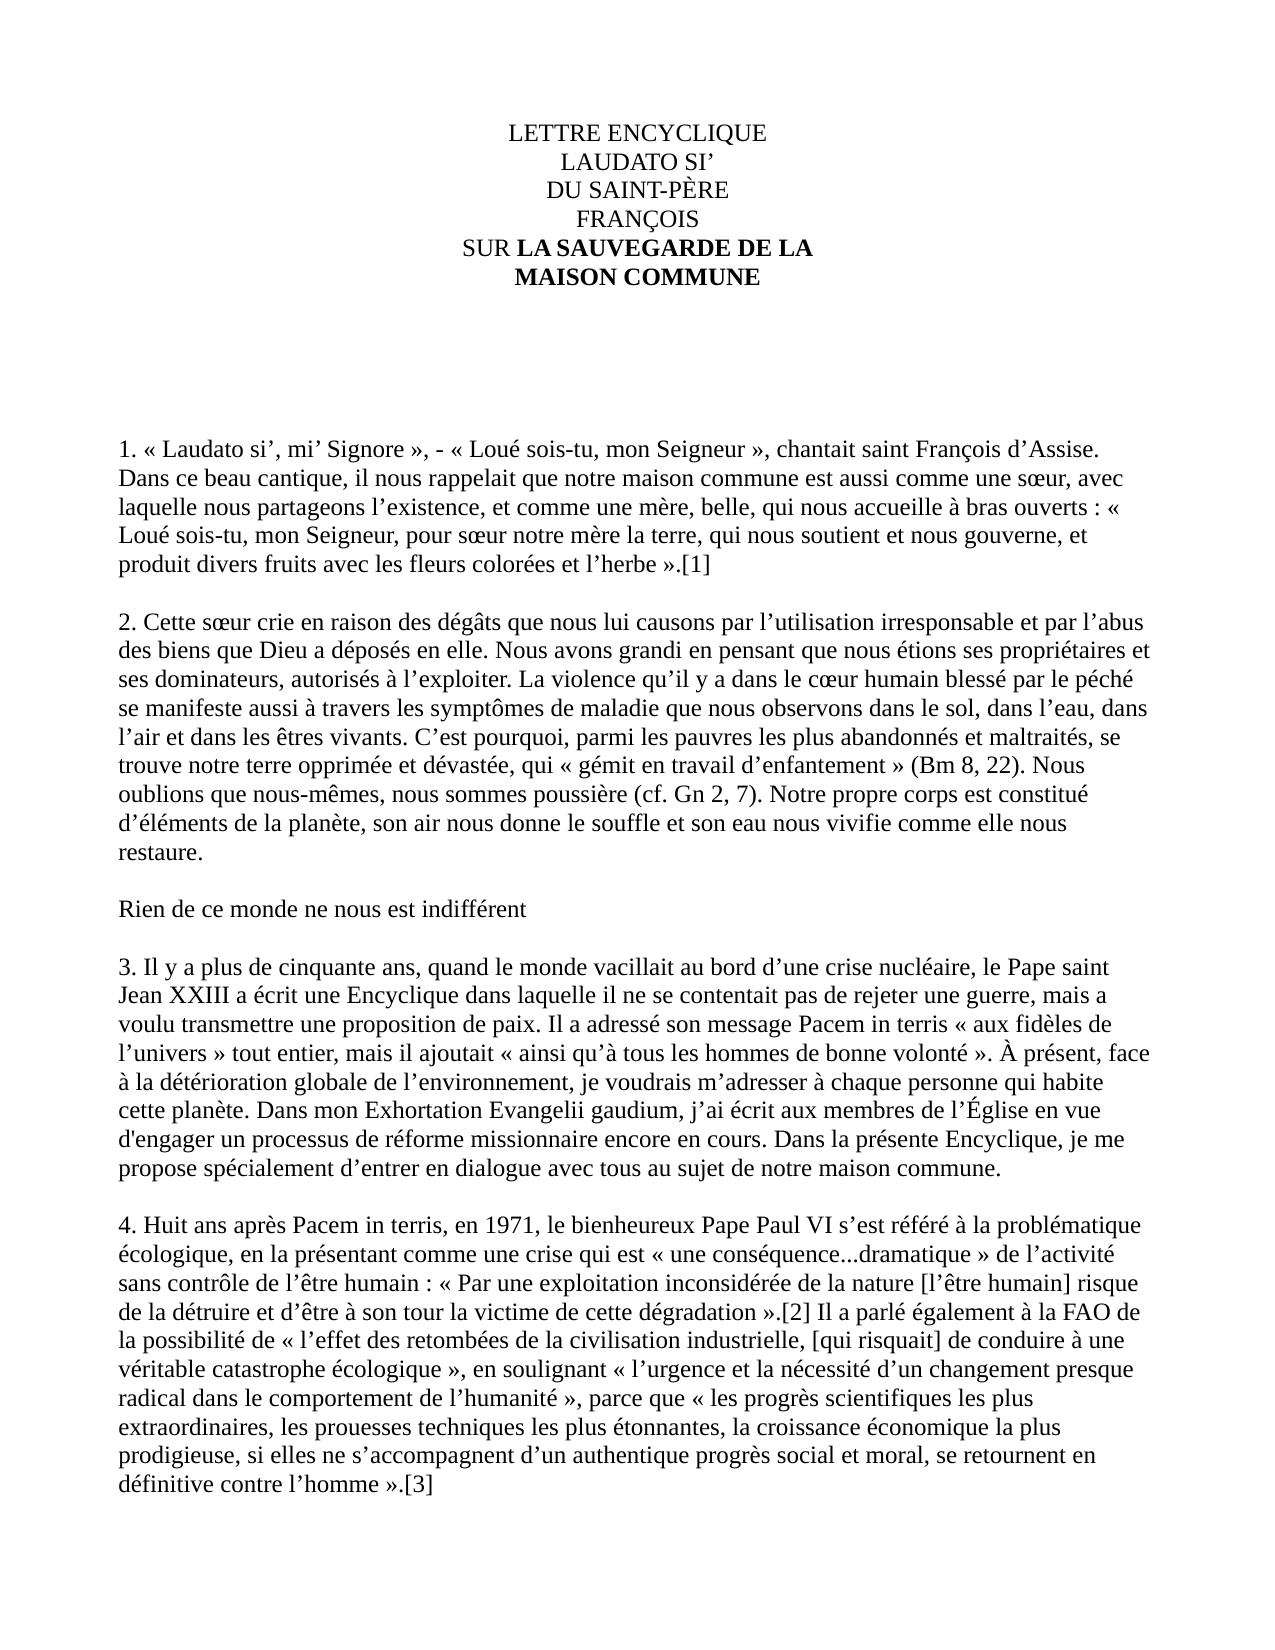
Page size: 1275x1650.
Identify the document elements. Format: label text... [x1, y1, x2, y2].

text Rien de ce monde ne nous est indifférent [118, 894, 1157, 923]
text 3. Il y a plus de cinquante ans, quand le monde vacillait au bord d’une crise nucléaire, le Pape saint Jean XXIII a écrit une Encyclique dans laquelle il ne se contentait pas de rejeter une guerre, mais a voulu transmettre une proposition de paix. Il a adressé son message Pacem in terris « aux fidèles de l’univers » tout entier, mais il ajoutait « ainsi qu’à tous les hommes de bonne volonté ». À présent, face à la détérioration globale de l’environnement, je voudrais m’adresser à chaque personne qui habite cette planète. Dans mon Exhortation Evangelii gaudium, j’ai écrit aux membres de l’Église en vue d'engager un processus de réforme missionnaire encore en cours. Dans la présente Encyclique, je me propose spécialement d’entrer en dialogue avec tous au sujet de notre maison commune. [118, 952, 1157, 1182]
text FRANÇOIS [118, 204, 1157, 233]
text LETTRE ENCYCLIQUE [118, 118, 1157, 147]
text 1. « Laudato si’, mi’ Signore », - « Loué sois-tu, mon Seigneur », chantait saint François d’Assise. Dans ce beau cantique, il nous rappelait que notre maison commune est aussi comme une sœur, avec laquelle nous partageons l’existence, et comme une mère, belle, qui nous accueille à bras ouverts : « Loué sois-tu, mon Seigneur, pour sœur notre mère la terre, qui nous soutient et nous gouverne, et produit divers fruits avec les fleurs colorées et l’herbe ».[1] [118, 434, 1157, 578]
text DU SAINT-PÈRE [118, 176, 1157, 204]
text 2. Cette sœur crie en raison des dégâts que nous lui causons par l’utilisation irresponsable et par l’abus des biens que Dieu a déposés en elle. Nous avons grandi en pensant que nous étions ses propriétaires et ses dominateurs, autorisés à l’exploiter. La violence qu’il y a dans le cœur humain blessé par le péché se manifeste aussi à travers les symptômes de maladie que nous observons dans le sol, dans l’eau, dans l’air et dans les êtres vivants. C’est pourquoi, parmi les pauvres les plus abandonnés et maltraités, se trouve notre terre opprimée et dévastée, qui « gémit en travail d’enfantement » (Bm 8, 22). Nous oublions que nous-mêmes, nous sommes poussière (cf. Gn 2, 7). Notre propre corps est constitué d’éléments de la planète, son air nous donne le souffle et son eau nous vivifie comme elle nous restaure. [118, 607, 1157, 866]
text MAISON COMMUNE [118, 262, 1157, 291]
text LAUDATO SI’ [118, 147, 1157, 176]
text SUR LA SAUVEGARDE DE LA [118, 233, 1157, 262]
text 4. Huit ans après Pacem in terris, en 1971, le bienheureux Pape Paul VI s’est référé à la problématique écologique, en la présentant comme une crise qui est « une conséquence...dramatique » de l’activité sans contrôle de l’être humain : « Par une exploitation inconsidérée de la nature [l’être humain] risque de la détruire et d’être à son tour la victime de cette dégradation ».[2] Il a parlé également à la FAO de la possibilité de « l’effet des retombées de la civilisation industrielle, [qui risquait] de conduire à une véritable catastrophe écologique », en soulignant « l’urgence et la nécessité d’un changement presque radical dans le comportement de l’humanité », parce que « les progrès scientifiques les plus extraordinaires, les prouesses techniques les plus étonnantes, la croissance économique la plus prodigieuse, si elles ne s’accompagnent d’un authentique progrès social et moral, se retournent en définitive contre l’homme ».[3] [118, 1211, 1157, 1498]
